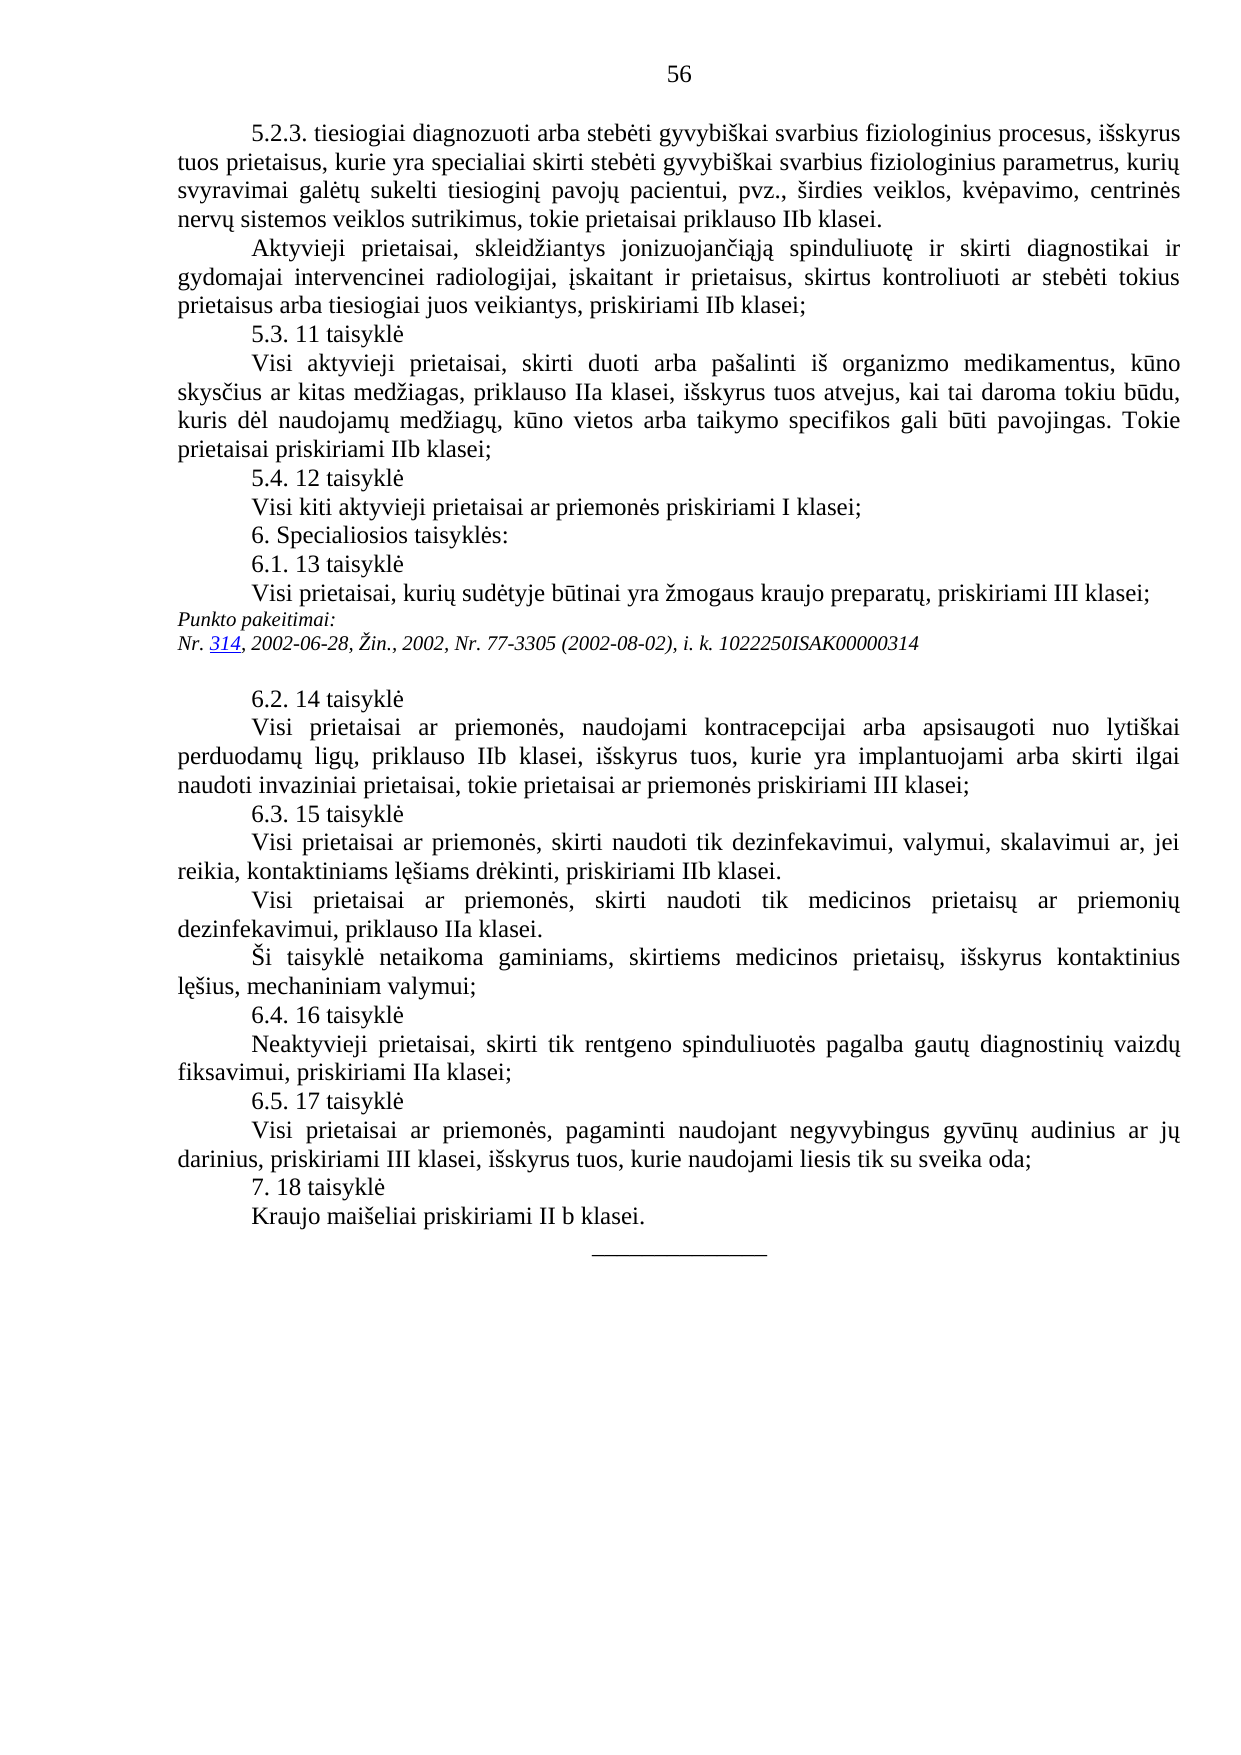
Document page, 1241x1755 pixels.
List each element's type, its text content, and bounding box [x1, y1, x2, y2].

text 6.1. 13 taisyklė [177, 549, 1181, 578]
text Visi prietaisai, kurių sudėtyje būtinai yra žmogaus kraujo preparatų, priskiriami III klasei; [177, 578, 1181, 607]
text 6.4. 16 taisyklė [177, 1000, 1181, 1029]
text ______________ [177, 1230, 1181, 1259]
text Visi prietaisai ar priemonės, naudojami kontracepcijai arba apsisaugoti nuo lytiškai perduodamų ligų, priklauso IIb klasei, išskyrus tuos, kurie yra implantuojami arba skirti ilgai naudoti invaziniai prietaisai, tokie prietaisai ar priemonės priskiriami III klasei; [177, 712, 1181, 799]
text 6.2. 14 taisyklė [177, 684, 1181, 712]
text 5.4. 12 taisyklė [177, 463, 1181, 492]
text Visi aktyvieji prietaisai, skirti duoti arba pašalinti iš organizmo medikamentus, kūno skysčius ar kitas medžiagas, priklauso IIa klasei, išskyrus tuos atvejus, kai tai daroma tokiu būdu, kuris dėl naudojamų medžiagų, kūno vietos arba taikymo specifikos gali būti pavojingas. Tokie prietaisai priskiriami IIb klasei; [177, 348, 1181, 463]
text Visi prietaisai ar priemonės, skirti naudoti tik medicinos prietaisų ar priemonių dezinfekavimui, priklauso IIa klasei. [177, 885, 1181, 942]
text 6.5. 17 taisyklė [177, 1086, 1181, 1115]
text 5.2.3. tiesiogiai diagnozuoti arba stebėti gyvybiškai svarbius fiziologinius procesus, išskyrus tuos prietaisus, kurie yra specialiai skirti stebėti gyvybiškai svarbius fiziologinius parametrus, kurių svyravimai galėtų sukelti tiesioginį pavojų pacientui, pvz., širdies veiklos, kvėpavimo, centrinės nervų sistemos veiklos sutrikimus, tokie prietaisai priklauso IIb klasei. [177, 118, 1181, 233]
text Neaktyvieji prietaisai, skirti tik rentgeno spinduliuotės pagalba gautų diagnostinių vaizdų fiksavimui, priskiriami IIa klasei; [177, 1029, 1181, 1086]
text Visi prietaisai ar priemonės, skirti naudoti tik dezinfekavimui, valymui, skalavimui ar, jei reikia, kontaktiniams lęšiams drėkinti, priskiriami IIb klasei. [177, 827, 1181, 885]
text 6. Specialiosios taisyklės: [177, 521, 1181, 549]
text Visi kiti aktyvieji prietaisai ar priemonės priskiriami I klasei; [177, 492, 1181, 521]
text Punkto pakeitimai: [177, 607, 1181, 631]
text Aktyvieji prietaisai, skleidžiantys jonizuojančiąją spinduliuotę ir skirti diagnostikai ir gydomajai intervencinei radiologijai, įskaitant ir prietaisus, skirtus kontroliuoti ar stebėti tokius prietaisus arba tiesiogiai juos veikiantys, priskiriami IIb klasei; [177, 233, 1181, 319]
text Kraujo maišeliai priskiriami II b klasei. [177, 1201, 1181, 1230]
text 6.3. 15 taisyklė [177, 799, 1181, 827]
text 7. 18 taisyklė [177, 1172, 1181, 1201]
text Ši taisyklė netaikoma gaminiams, skirtiems medicinos prietaisų, išskyrus kontaktinius lęšius, mechaniniam valymui; [177, 942, 1181, 1000]
text Visi prietaisai ar priemonės, pagaminti naudojant negyvybingus gyvūnų audinius ar jų darinius, priskiriami III klasei, išskyrus tuos, kurie naudojami liesis tik su sveika oda; [177, 1115, 1181, 1172]
text 5.3. 11 taisyklė [177, 319, 1181, 348]
text Nr. 314, 2002-06-28, Žin., 2002, Nr. 77-3305 (2002-08-02), i. k. 1022250ISAK00000314 [177, 631, 1181, 655]
